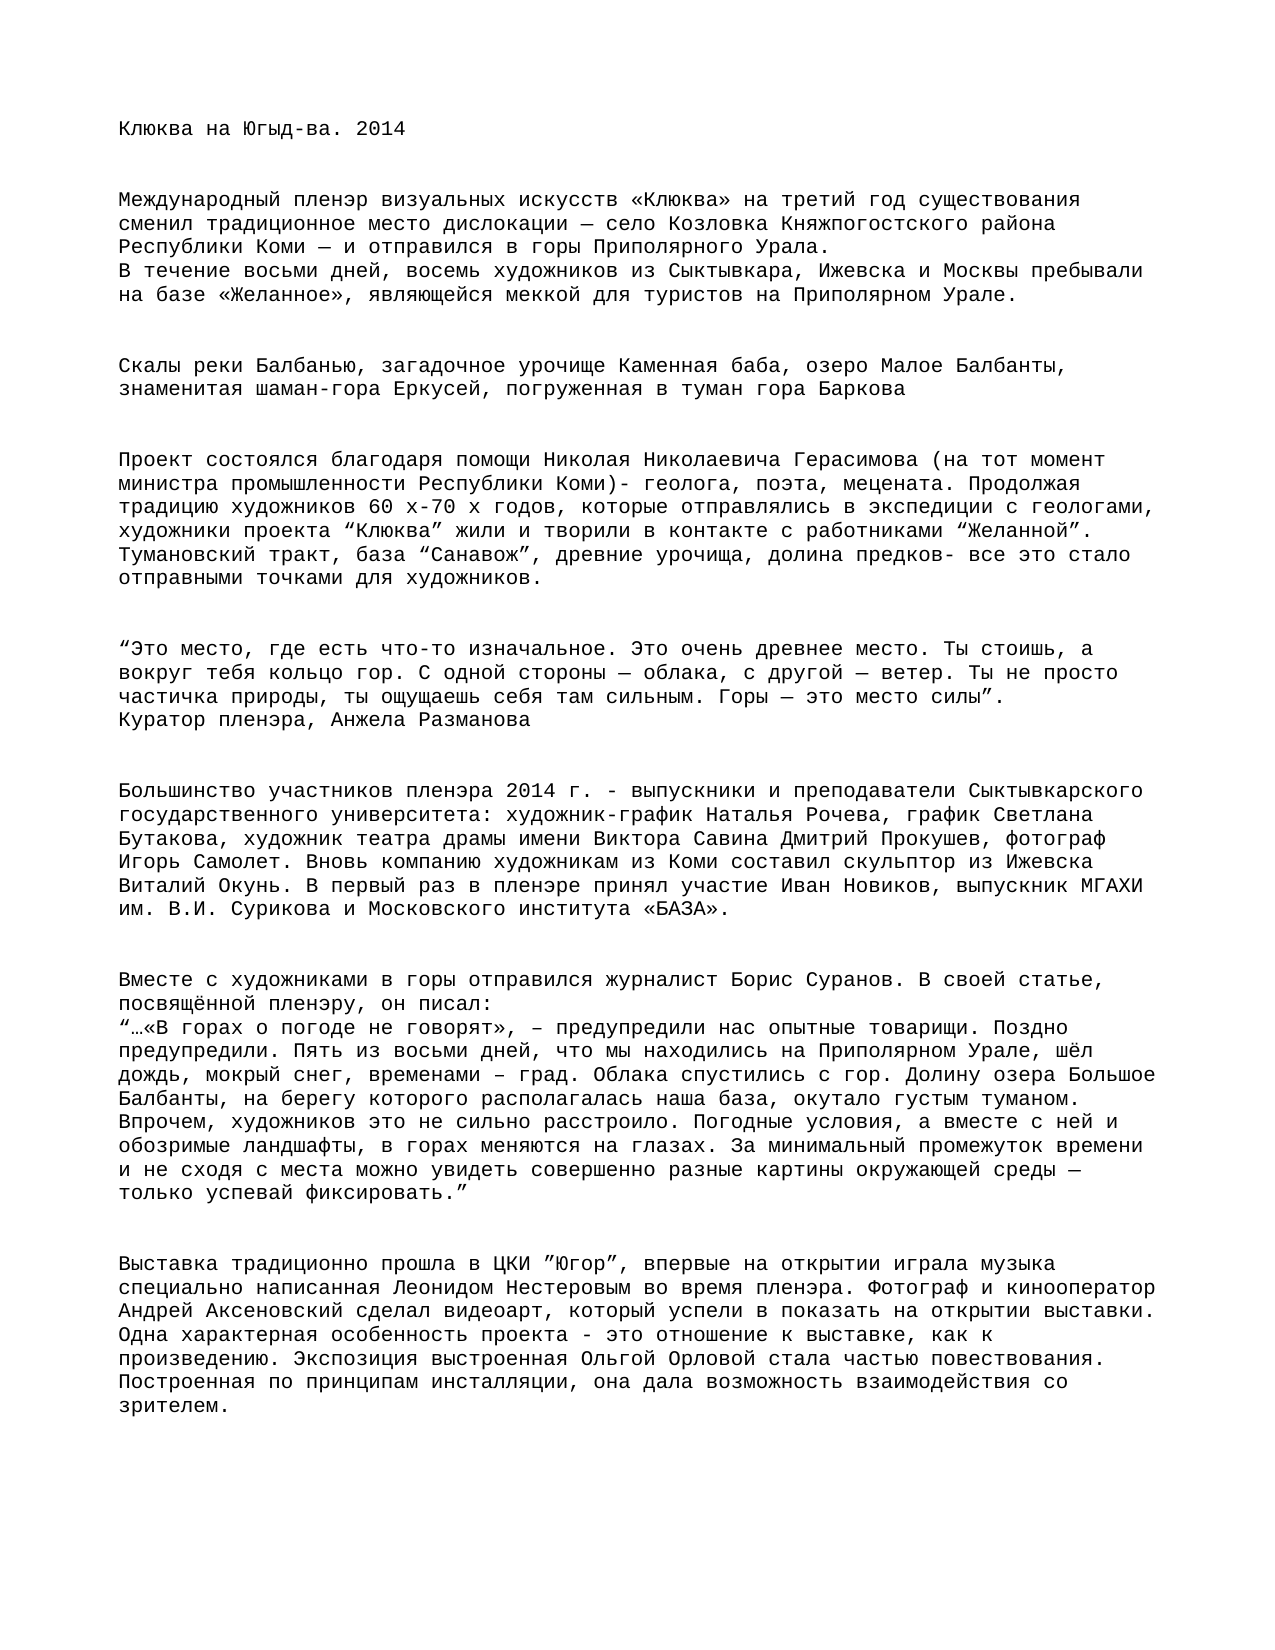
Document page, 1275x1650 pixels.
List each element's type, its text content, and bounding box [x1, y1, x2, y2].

text Куратор пленэра, Анжела Разманова [118, 709, 1157, 733]
text “…«В горах о погоде не говорят», – предупредили нас опытные товарищи. Поздно предупредили. Пять из восьми дней, что мы находились на Приполярном Урале, шёл дождь, мокрый снег, временами – град. Облака спустились с гор. Долину озера Большое Балбанты, на берегу которого располагалась наша база, окутало густым туманом. Впрочем, художников это не сильно расстроило. Погодные условия, а вместе с ней и обозримые ландшафты, в горах меняются на глазах. За минимальный промежуток времени и не сходя с места можно увидеть совершенно разные картины окружающей среды — только успевай фиксировать.” [118, 1017, 1157, 1206]
text Проект состоялся благодаря помощи Николая Николаевича Герасимова (на тот момент министра промышленности Республики Коми)- геолога, поэта, мецената. Продолжая традицию художников 60 х-70 х годов, которые отправлялись в экспедиции с геологами, художники проекта “Клюква” жили и творили в контакте с работниками “Желанной”. Тумановский тракт, база “Санавож”, древние урочища, долина предков- все это стало отправными точками для художников. [118, 449, 1157, 591]
text “Это место, где есть что-то изначальное. Это очень древнее место. Ты стоишь, а вокруг тебя кольцо гор. С одной стороны — облака, с другой — ветер. Ты не просто частичка природы, ты ощущаешь себя там сильным. Горы — это место силы”. [118, 638, 1157, 709]
text Международный пленэр визуальных искусств «Клюква» на третий год существования сменил традиционное место дислокации — село Козловка Княжпогостского района Республики Коми — и отправился в горы Приполярного Урала. [118, 189, 1157, 260]
text Скалы реки Балбанью, загадочное урочище Каменная баба, озеро Малое Балбанты, знаменитая шаман-гора Еркусей, погруженная в туман гора Баркова [118, 354, 1157, 402]
text Вместе с художниками в горы отправился журналист Борис Суранов. В своей статье, посвящённой пленэру, он писал: [118, 969, 1157, 1017]
text Большинство участников пленэра 2014 г. - выпускники и преподаватели Сыктывкарского государственного университета: художник-график Наталья Рочева, график Светлана Бутакова, художник театра драмы имени Виктора Савина Дмитрий Прокушев, фотограф Игорь Самолет. Вновь компанию художникам из Коми составил скульптор из Ижевска Виталий Окунь. В первый раз в пленэре принял участие Иван Новиков, выпускник МГАХИ им. В.И. Сурикова и Московского института «БАЗА». [118, 780, 1157, 922]
text Клюква на Югыд-ва. 2014 [118, 118, 1157, 142]
text В течение восьми дней, восемь художников из Сыктывкара, Ижевска и Москвы пребывали на базе «Желанное», являющейся меккой для туристов на Приполярном Урале. [118, 260, 1157, 307]
text Одна характерная особенность проекта - это отношение к выставке, как к произведению. Экспозиция выстроенная Ольгой Орловой стала частью повествования. Построенная по принципам инсталляции, она дала возможность взаимодействия со зрителем. [118, 1324, 1157, 1419]
text Выставка традиционно прошла в ЦКИ ”Югор”, впервые на открытии играла музыка специально написанная Леонидом Нестеровым во время пленэра. Фотограф и кинооператор Андрей Аксеновский сделал видеоарт, который успели в показать на открытии выставки. [118, 1253, 1157, 1324]
